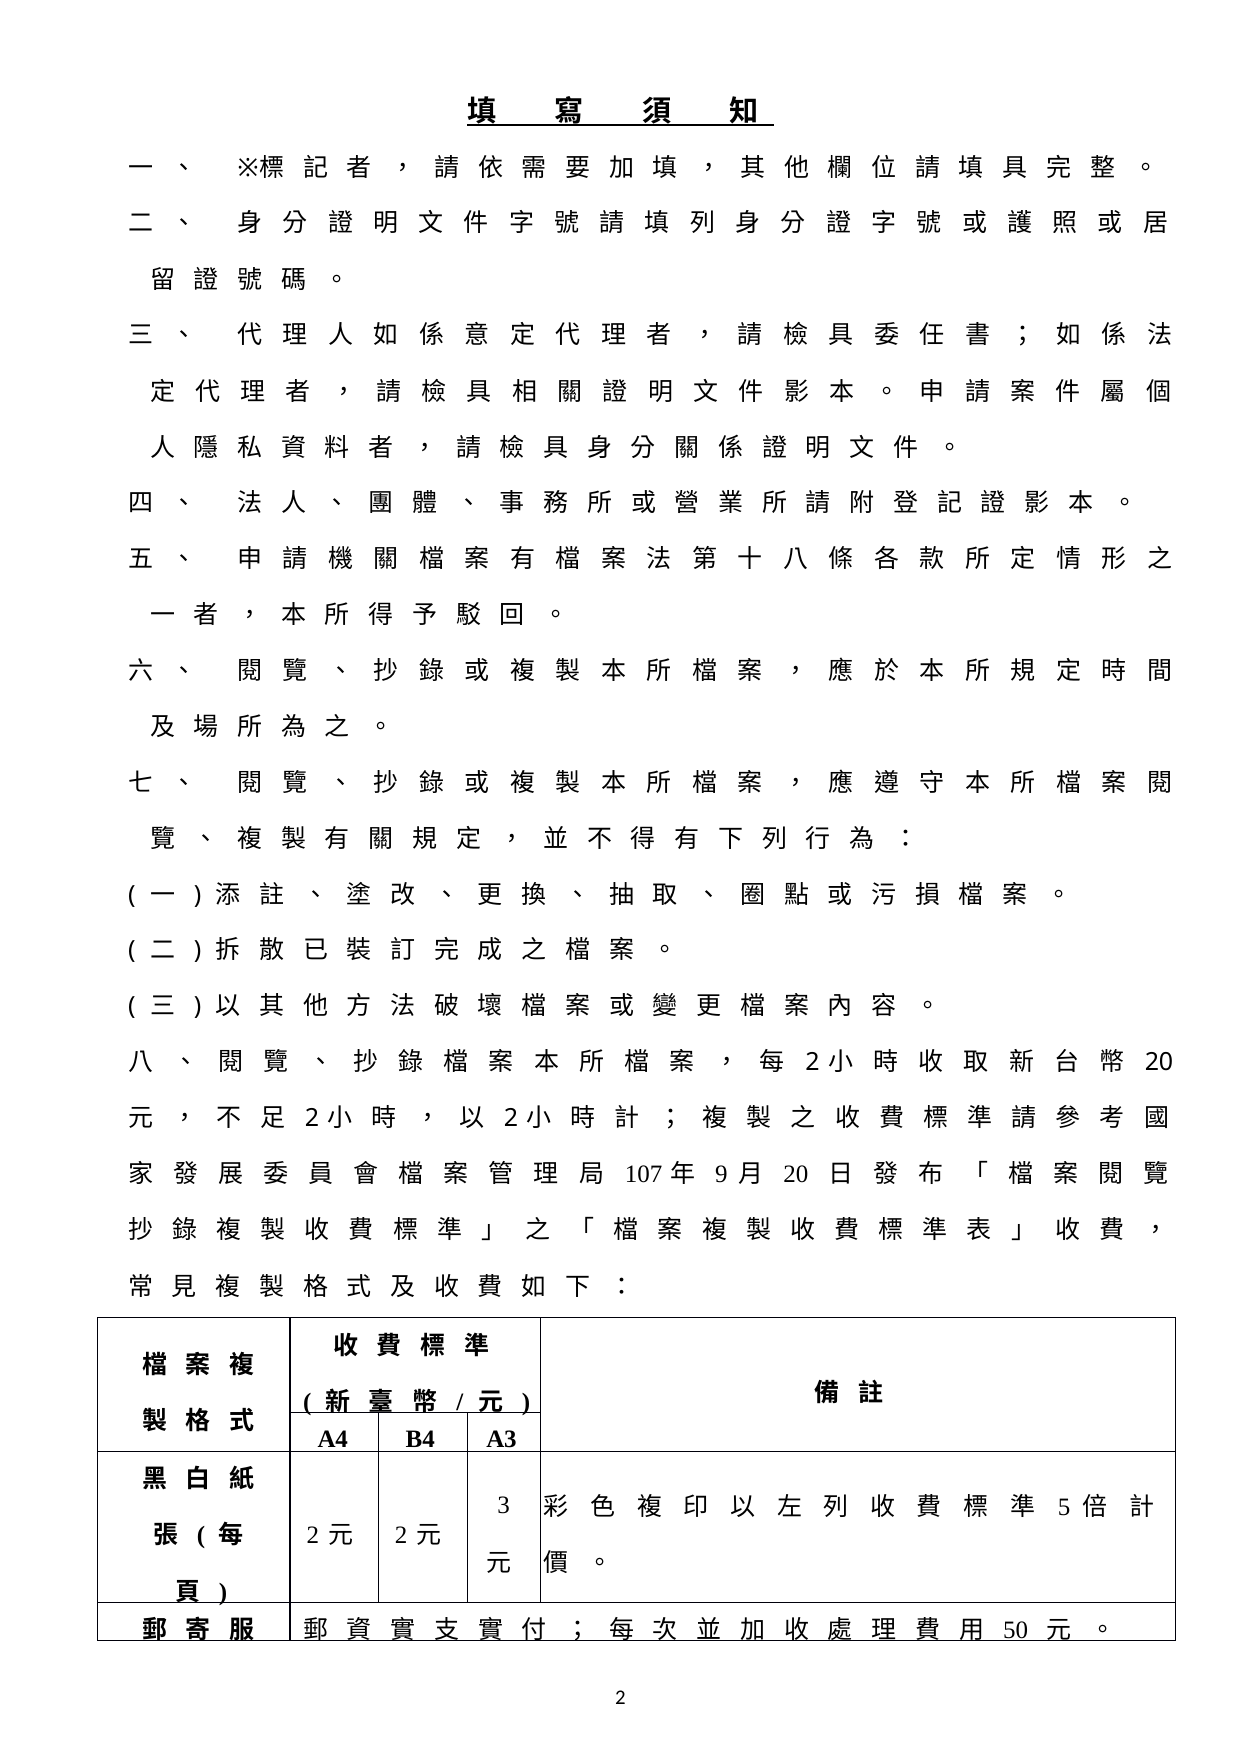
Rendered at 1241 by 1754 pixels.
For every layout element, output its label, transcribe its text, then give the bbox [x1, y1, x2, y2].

table_cell 彩色複印以左列收費標準5倍計價。 [541, 1452, 1175, 1602]
list 代理人如係意定代理者，請檢具委任書；如係法定代理者，請檢具相關證明文件影本。申請案件屬個人隱私資料者，請檢具身分關係證明文件。 [81, 308, 1192, 458]
list 法人、團體、事務所或營業所請附登記證影本。 [81, 476, 1192, 513]
table_cell 2元 [291, 1452, 378, 1602]
text 填 寫 須 知 [128, 65, 1112, 140]
list ※標記者，請依需要加填，其他欄位請填具完整。 [81, 140, 1188, 178]
table_cell 2元 [379, 1452, 467, 1602]
list 申請機關檔案有檔案法第十八條各款所定情形之一者，本所得予駁回。 [81, 532, 1192, 625]
table_cell B4 [379, 1413, 467, 1451]
table_cell 郵資實支實付；每次並加收處理費用50元。 [291, 1603, 1175, 1640]
text 八、閱覽、抄錄檔案本所檔案，每2小時收取新台幣20元，不足2小時，以2小時計；複製之收費標準請參考國家發展委員會檔案管理局107年9月20日發布「檔案閱覽抄錄複製收費標準」之「檔案複製收費標準表」收費，常見複製格式及收費如下： [80, 1034, 1188, 1297]
list 身分證明文件字號請填列身分證字號或護照或居留證號碼。 [81, 196, 1188, 290]
list 閱覽、抄錄或複製本所檔案，應於本所規定時間及場所為之。 [81, 643, 1192, 737]
list 閱覽、抄錄或複製本所檔案，應遵守本所檔案閱覽、複製有關規定，並不得有下列行為： [81, 755, 1192, 849]
table_cell 郵寄服 [98, 1603, 289, 1640]
table_cell A3 [468, 1413, 540, 1451]
text (二)拆散已裝訂完成之檔案。 [128, 923, 1112, 960]
table_header 收費標準(新臺幣/元) [291, 1318, 540, 1412]
table_header 檔案複製格式 [98, 1318, 289, 1451]
table_cell 黑白紙張(每頁) [98, 1452, 289, 1602]
text (一)添註、塗改、更換、抽取、圈點或污損檔案。 [128, 867, 1112, 905]
table_cell 3元 [468, 1452, 540, 1602]
table_header 備註 [541, 1318, 1175, 1451]
table_cell A4 [291, 1413, 378, 1451]
text (三)以其他方法破壞檔案或變更檔案內容。 [128, 978, 1112, 1016]
